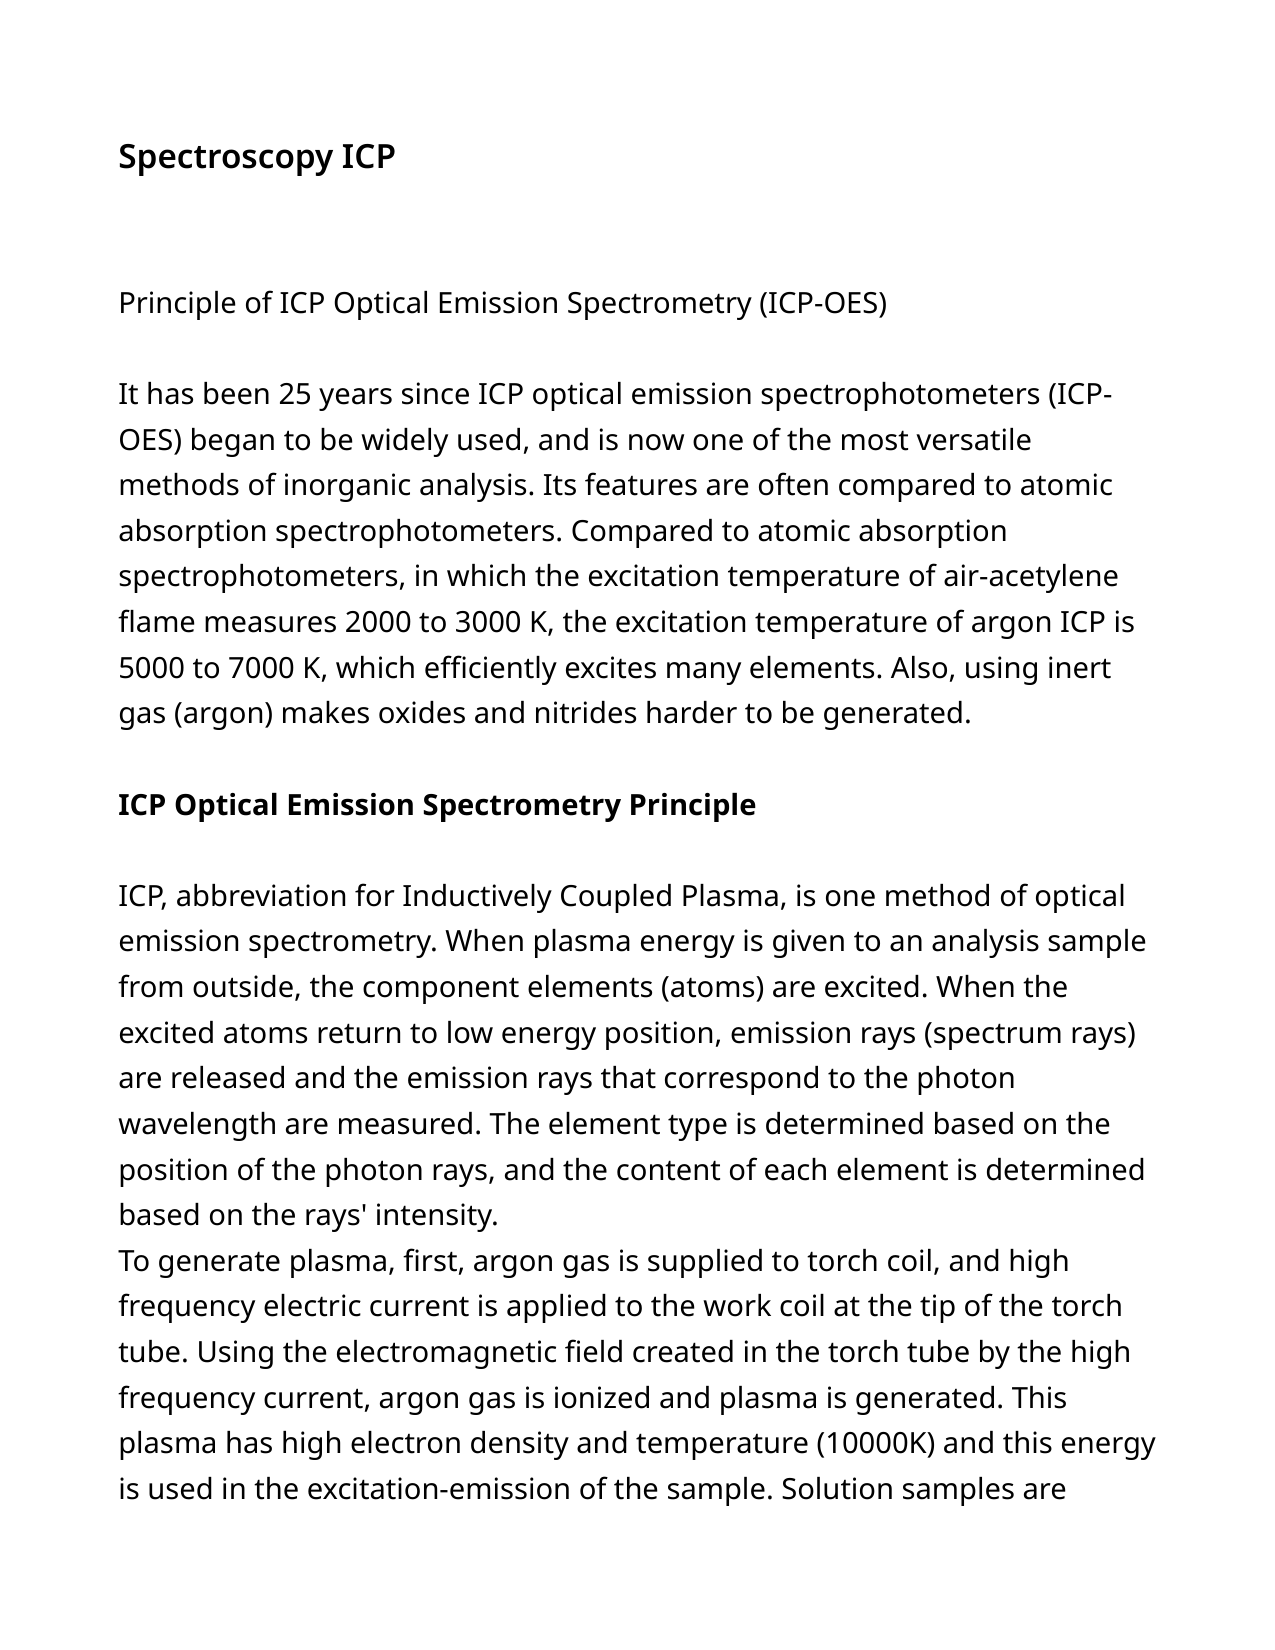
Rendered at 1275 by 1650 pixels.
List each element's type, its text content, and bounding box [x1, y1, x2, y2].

text To generate plasma, first, argon gas is supplied to torch coil, and high frequency electric current is applied to the work coil at the tip of the torch tube. Using the electromagnetic field created in the torch tube by the high frequency current, argon gas is ionized and plasma is generated. This plasma has high electron density and temperature (10000K) and this energy is used in the excitation-emission of the sample. Solution samples are [118, 1240, 1157, 1508]
text It has been 25 years since ICP optical emission spectrophotometers (ICP-OES) began to be widely used, and is now one of the most versatile methods of inorganic analysis. Its features are often compared to atomic absorption spectrophotometers. Compared to atomic absorption spectrophotometers, in which the excitation temperature of air-acetylene flame measures 2000 to 3000 K, the excitation temperature of argon ICP is 5000 to 7000 K, which efficiently excites many elements. Also, using inert gas (argon) makes oxides and nitrides harder to be generated. [118, 373, 1157, 732]
text ICP Optical Emission Spectrometry Principle [118, 784, 1157, 823]
subtitle Spectroscopy ICP [118, 133, 1157, 178]
text ICP, abbreviation for Inductively Coupled Plasma, is one method of optical emission spectrometry. When plasma energy is given to an analysis sample from outside, the component elements (atoms) are excited. When the excited atoms return to low energy position, emission rays (spectrum rays) are released and the emission rays that correspond to the photon wavelength are measured. The element type is determined based on the position of the photon rays, and the content of each element is determined based on the rays' intensity. [118, 875, 1157, 1234]
text Principle of ICP Optical Emission Spectrometry (ICP-OES) [118, 282, 1157, 322]
